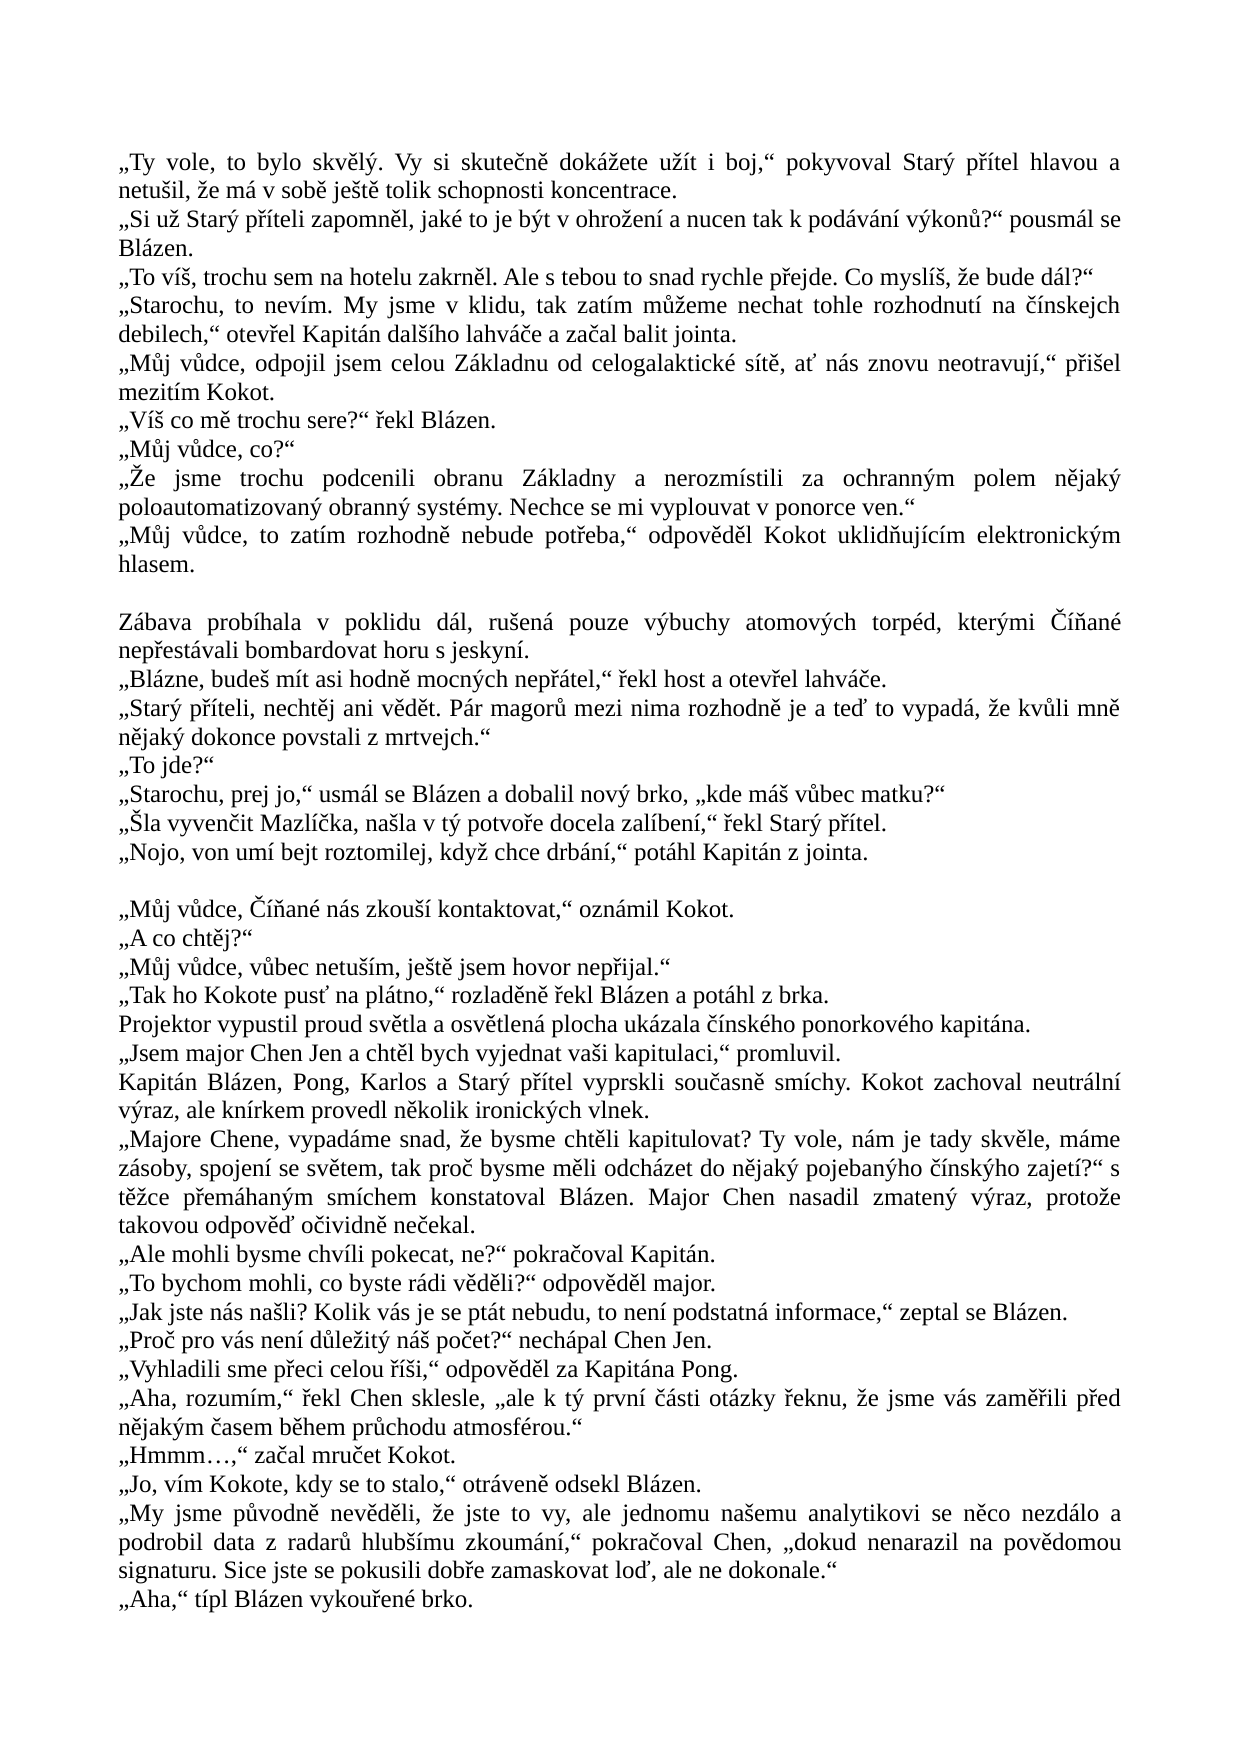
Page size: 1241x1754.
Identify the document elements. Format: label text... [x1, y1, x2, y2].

text „To bychom mohli, co byste rádi věděli?“ odpověděl major. [118, 1268, 1122, 1297]
text „Můj vůdce, odpojil jsem celou Základnu od celogalaktické sítě, ať nás znovu neotravují,“ přišel mezitím Kokot. [118, 348, 1122, 406]
text Kapitán Blázen, Pong, Karlos a Starý přítel vyprskli současně smíchy. Kokot zachoval neutrální výraz, ale knírkem provedl několik ironických vlnek. [118, 1067, 1122, 1124]
text „Šla vyvenčit Mazlíčka, našla v tý potvoře docela zalíbení,“ řekl Starý přítel. [118, 808, 1122, 837]
text „Majore Chene, vypadáme snad, že bysme chtěli kapitulovat? Ty vole, nám je tady skvěle, máme zásoby, spojení se světem, tak proč bysme měli odcházet do nějaký pojebanýho čínskýho zajetí?“ s těžce přemáhaným smíchem konstatoval Blázen. Major Chen nasadil zmatený výraz, protože takovou odpověď očividně nečekal. [118, 1124, 1122, 1239]
text „Víš co mě trochu sere?“ řekl Blázen. [118, 406, 1122, 434]
text „Můj vůdce, vůbec netuším, ještě jsem hovor nepřijal.“ [118, 952, 1122, 981]
text „To jde?“ [118, 751, 1122, 779]
text „Proč pro vás není důležitý náš počet?“ nechápal Chen Jen. [118, 1326, 1122, 1354]
text „Můj vůdce, Číňané nás zkouší kontaktovat,“ oznámil Kokot. [118, 894, 1122, 923]
text „Nojo, von umí bejt roztomilej, když chce drbání,“ potáhl Kapitán z jointa. [118, 837, 1122, 866]
text „Si už Starý příteli zapomněl, jaké to je být v ohrožení a nucen tak k podávání výkonů?“ pousmál se Blázen. [118, 204, 1122, 262]
text „Můj vůdce, to zatím rozhodně nebude potřeba,“ odpověděl Kokot uklidňujícím elektronickým hlasem. [118, 521, 1122, 578]
text „Hmmm…,“ začal mručet Kokot. [118, 1441, 1122, 1469]
text „My jsme původně nevěděli, že jste to vy, ale jednomu našemu analytikovi se něco nezdálo a podrobil data z radarů hlubšímu zkoumání,“ pokračoval Chen, „dokud nenarazil na povědomou signaturu. Sice jste se pokusili dobře zamaskovat loď, ale ne dokonale.“ [118, 1498, 1122, 1584]
text „To víš, trochu sem na hotelu zakrněl. Ale s tebou to snad rychle přejde. Co myslíš, že bude dál?“ [118, 262, 1122, 291]
text „Ale mohli bysme chvíli pokecat, ne?“ pokračoval Kapitán. [118, 1239, 1122, 1268]
text „Blázne, budeš mít asi hodně mocných nepřátel,“ řekl host a otevřel lahváče. [118, 664, 1122, 693]
text Projektor vypustil proud světla a osvětlená plocha ukázala čínského ponorkového kapitána. [118, 1009, 1122, 1038]
text „Aha,“ típl Blázen vykouřené brko. [118, 1584, 1122, 1613]
text „Ty vole, to bylo skvělý. Vy si skutečně dokážete užít i boj,“ pokyvoval Starý přítel hlavou a netušil, že má v sobě ještě tolik schopnosti koncentrace. [118, 147, 1122, 204]
text „Jak jste nás našli? Kolik vás je se ptát nebudu, to není podstatná informace,“ zeptal se Blázen. [118, 1297, 1122, 1326]
text „Starochu, prej jo,“ usmál se Blázen a dobalil nový brko, „kde máš vůbec matku?“ [118, 779, 1122, 808]
text „Aha, rozumím,“ řekl Chen sklesle, „ale k tý první části otázky řeknu, že jsme vás zaměřili před nějakým časem během průchodu atmosférou.“ [118, 1383, 1122, 1441]
text Zábava probíhala v poklidu dál, rušená pouze výbuchy atomových torpéd, kterými Číňané nepřestávali bombardovat horu s jeskyní. [118, 607, 1122, 664]
text „Jsem major Chen Jen a chtěl bych vyjednat vaši kapitulaci,“ promluvil. [118, 1038, 1122, 1067]
text „Starý příteli, nechtěj ani vědět. Pár magorů mezi nima rozhodně je a teď to vypadá, že kvůli mně nějaký dokonce povstali z mrtvejch.“ [118, 693, 1122, 751]
text „Můj vůdce, co?“ [118, 434, 1122, 463]
text „Starochu, to nevím. My jsme v klidu, tak zatím můžeme nechat tohle rozhodnutí na čínskejch debilech,“ otevřel Kapitán dalšího lahváče a začal balit jointa. [118, 291, 1122, 348]
text „Jo, vím Kokote, kdy se to stalo,“ otráveně odsekl Blázen. [118, 1469, 1122, 1498]
text „Vyhladili sme přeci celou říši,“ odpověděl za Kapitána Pong. [118, 1354, 1122, 1383]
text „Tak ho Kokote pusť na plátno,“ rozladěně řekl Blázen a potáhl z brka. [118, 981, 1122, 1009]
text „A co chtěj?“ [118, 923, 1122, 952]
text „Že jsme trochu podcenili obranu Základny a nerozmístili za ochranným polem nějaký poloautomatizovaný obranný systémy. Nechce se mi vyplouvat v ponorce ven.“ [118, 463, 1122, 521]
